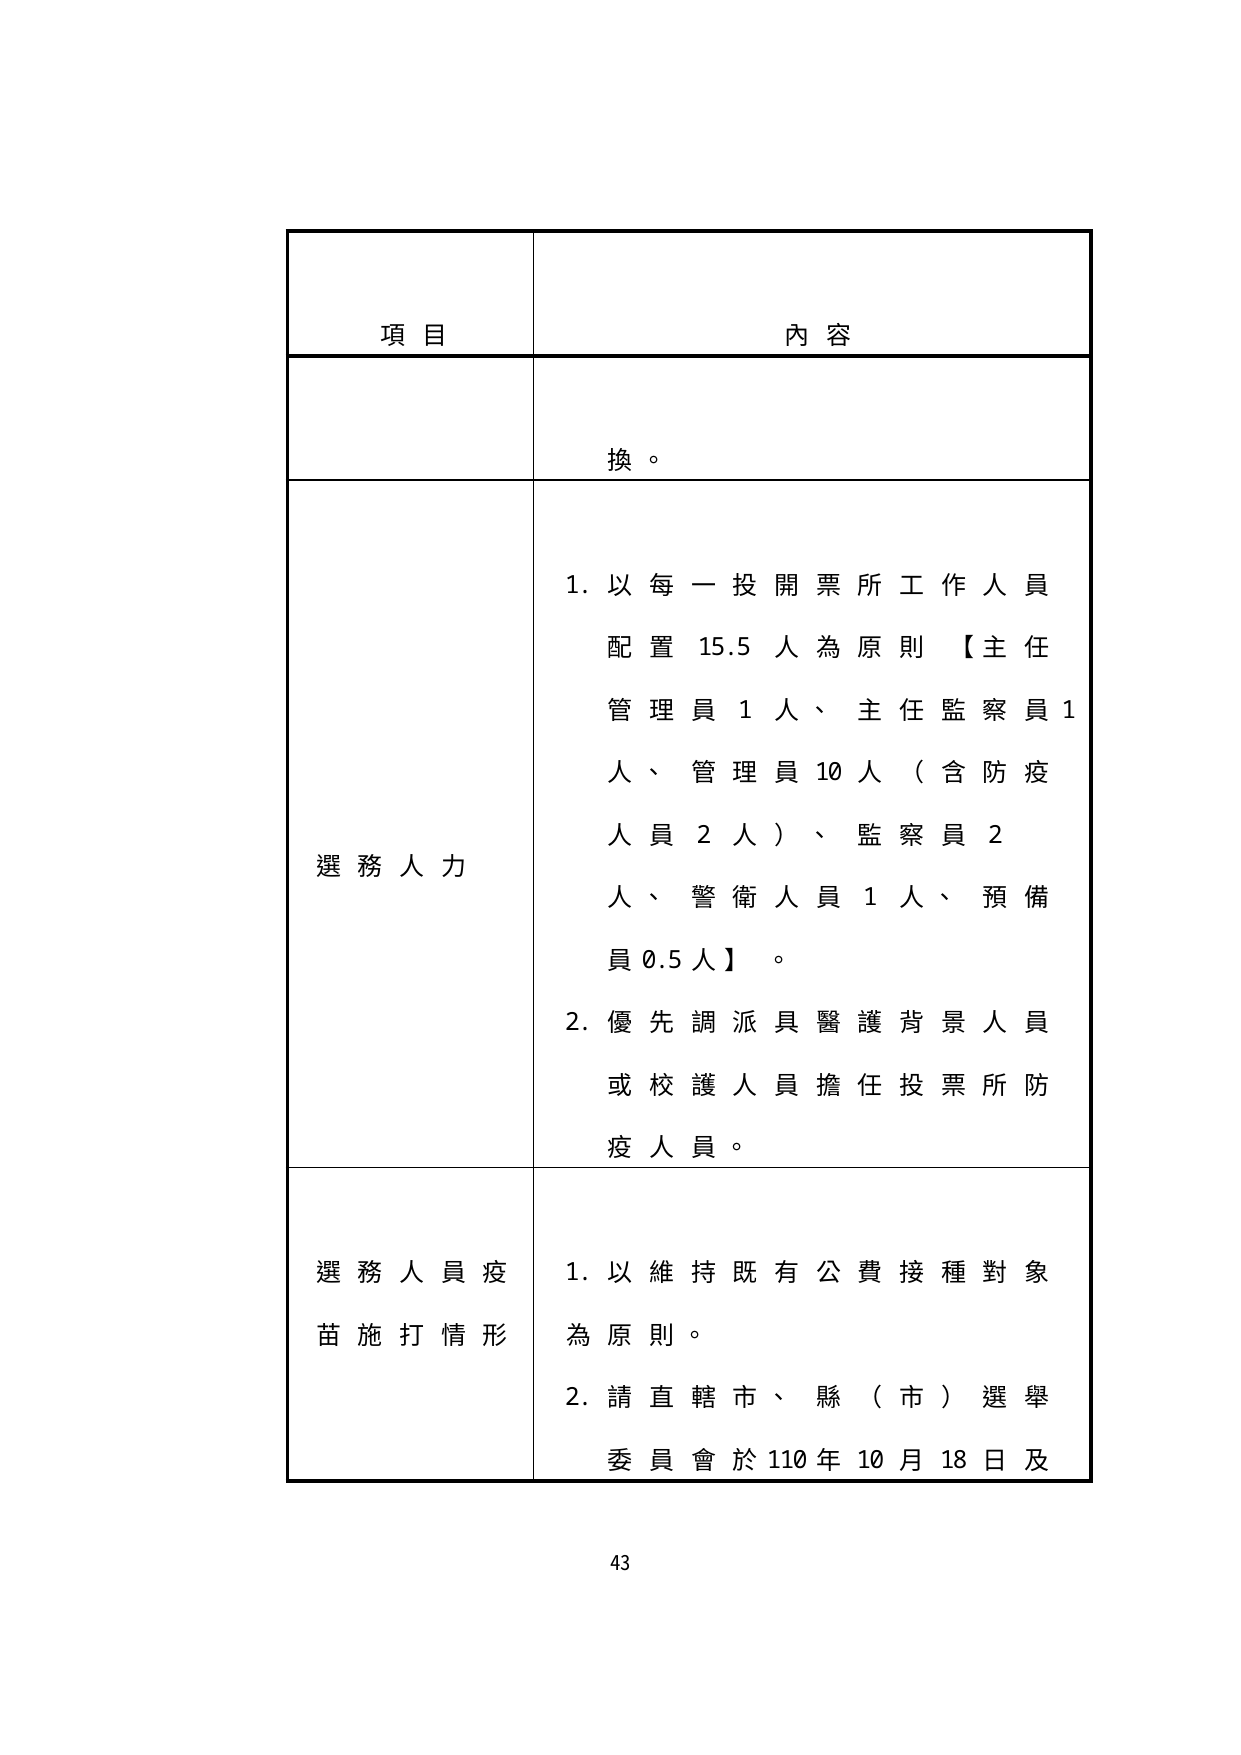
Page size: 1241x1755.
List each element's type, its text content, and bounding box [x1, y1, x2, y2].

table_cell 1.以每一投開票所工作人員配置15.5人為原則【主任管理員1人、主任監察員1人、管理員10人（含防疫人員2人）、監察員2人、警衛人員1人、預備員0.5人】。 2.優先調派具醫護背景人員或校護人員擔任投票所防疫人員。 [534, 481, 1089, 1167]
table_cell 選務人員疫苗施打情形 [289, 1168, 533, 1479]
table_cell 換。 [534, 358, 1089, 479]
table_cell [289, 358, 533, 479]
table_cell 1.以維持既有公費接種對象為原則。 2.請直轄市、縣（市）選舉委員會於110年10月18日及 [534, 1168, 1089, 1479]
table_header 項目 [289, 233, 533, 354]
table_cell 選務人力 [289, 481, 533, 1167]
table_header 內容 [534, 233, 1089, 354]
